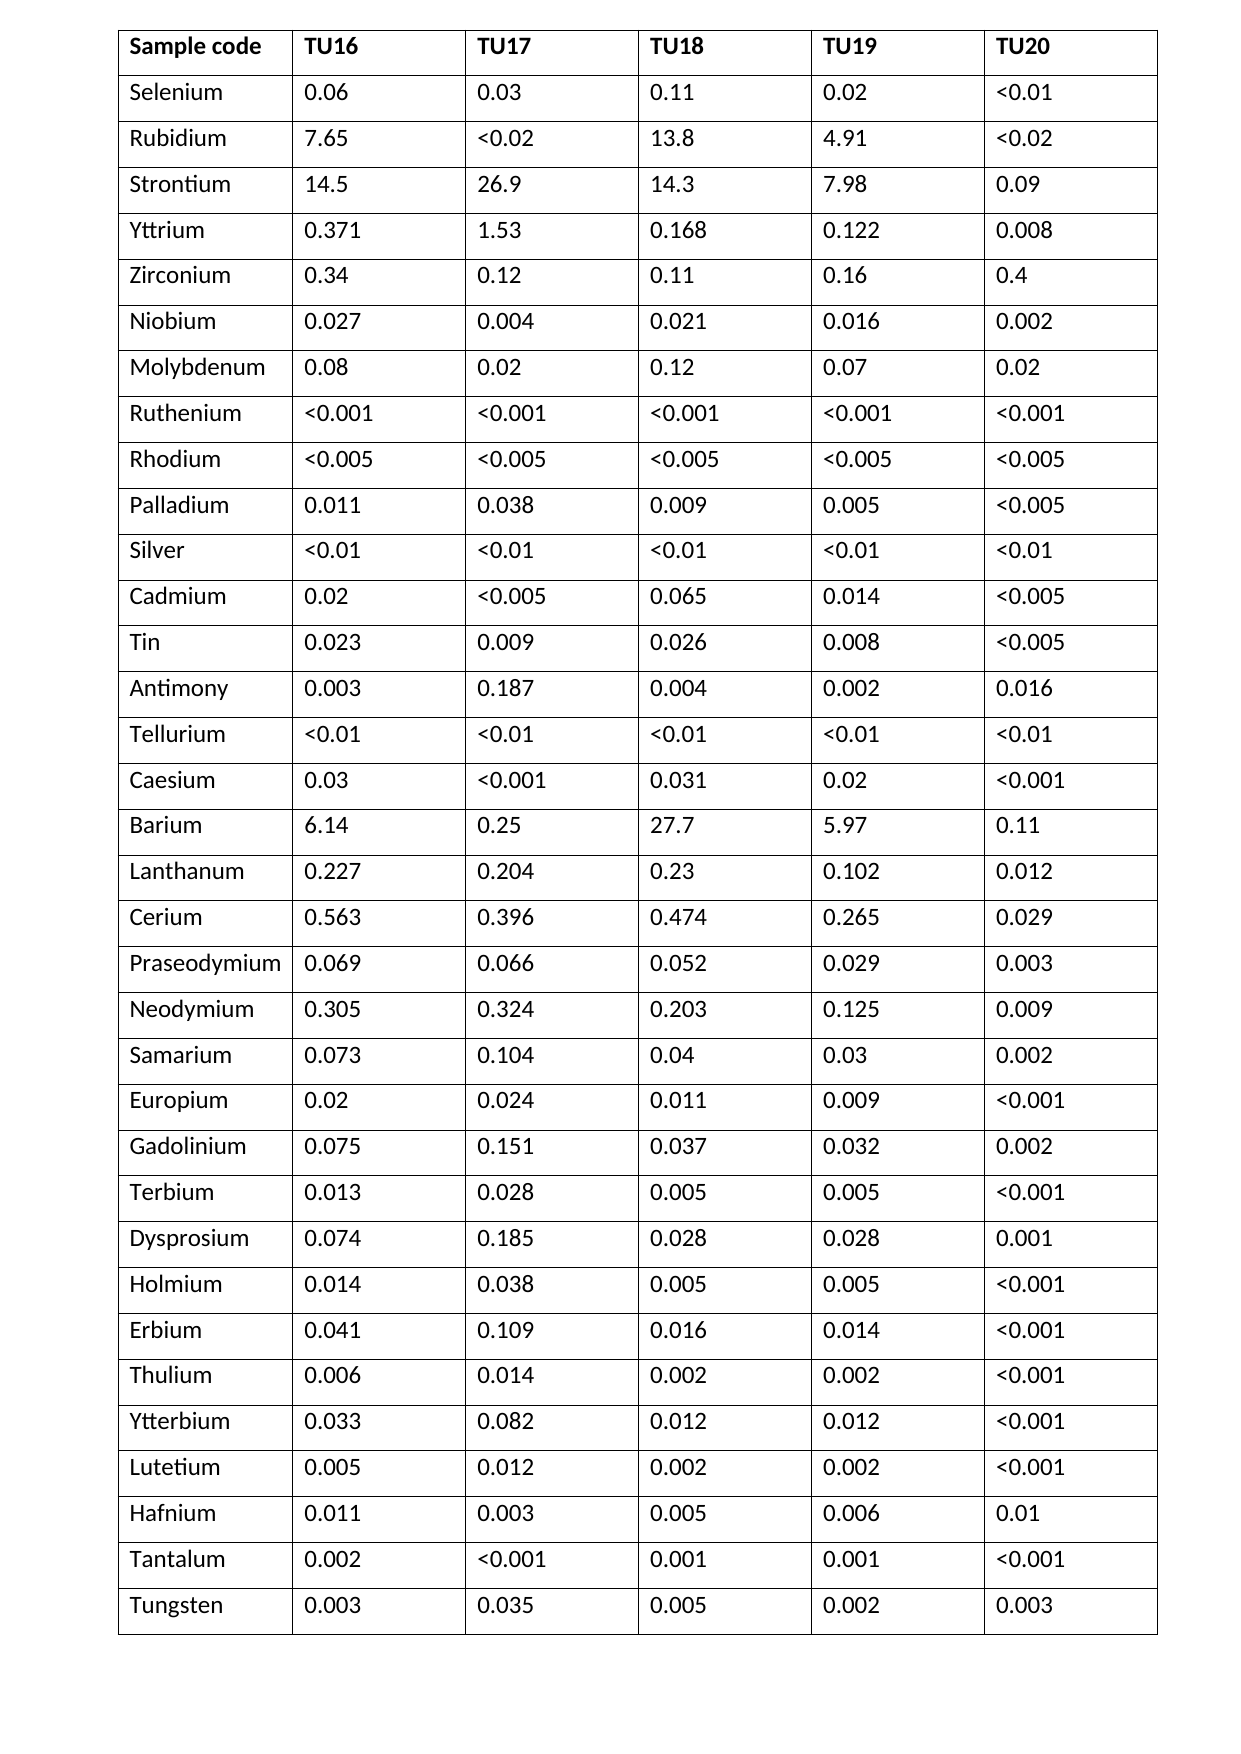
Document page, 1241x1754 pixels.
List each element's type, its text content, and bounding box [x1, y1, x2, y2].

table_cell 0.16 [812, 260, 984, 304]
table_cell <0.001 [293, 397, 465, 442]
table_cell <0.01 [466, 535, 638, 579]
table_cell 0.008 [985, 214, 1157, 259]
table_cell 0.037 [639, 1131, 811, 1175]
table_cell Erbium [119, 1314, 292, 1359]
table_cell 0.014 [293, 1268, 465, 1313]
table_cell 0.168 [639, 214, 811, 259]
table_cell 0.009 [639, 489, 811, 534]
table_cell 0.102 [812, 856, 984, 900]
table_cell Ruthenium [119, 397, 292, 442]
table_cell Thulium [119, 1360, 292, 1404]
table_cell <0.01 [466, 718, 638, 763]
table_cell Ytterbium [119, 1406, 292, 1450]
table_cell 0.227 [293, 856, 465, 900]
table_cell 0.002 [293, 1543, 465, 1588]
table_cell <0.005 [985, 626, 1157, 671]
table_cell 0.031 [639, 764, 811, 809]
table_cell 0.006 [812, 1497, 984, 1542]
table_cell 6.14 [293, 810, 465, 854]
table_cell 27.7 [639, 810, 811, 854]
table_cell Palladium [119, 489, 292, 534]
table_cell 0.014 [466, 1360, 638, 1404]
table_cell Rhodium [119, 443, 292, 488]
table_cell <0.001 [985, 1085, 1157, 1129]
table_cell Tellurium [119, 718, 292, 763]
table_cell <0.01 [293, 718, 465, 763]
table_cell <0.01 [812, 535, 984, 579]
table_cell 0.06 [293, 76, 465, 121]
table_cell 0.34 [293, 260, 465, 304]
table_cell 0.03 [466, 76, 638, 121]
table_cell <0.001 [985, 1176, 1157, 1221]
table_cell 4.91 [812, 122, 984, 167]
table_cell Neodymium [119, 993, 292, 1038]
table_cell 0.012 [812, 1406, 984, 1450]
table_cell 0.082 [466, 1406, 638, 1450]
table_cell 0.024 [466, 1085, 638, 1129]
table_cell Terbium [119, 1176, 292, 1221]
table_cell 0.011 [293, 489, 465, 534]
table_cell <0.005 [293, 443, 465, 488]
table_cell Silver [119, 535, 292, 579]
table_cell 0.396 [466, 901, 638, 946]
table_cell Caesium [119, 764, 292, 809]
table_header TU20 [985, 31, 1157, 75]
table_cell 0.002 [812, 672, 984, 717]
table_cell <0.001 [985, 1268, 1157, 1313]
table_cell 0.009 [812, 1085, 984, 1129]
table_cell <0.001 [985, 397, 1157, 442]
table_cell 0.005 [812, 489, 984, 534]
table_cell 0.563 [293, 901, 465, 946]
table_cell 0.02 [466, 351, 638, 396]
table_cell 0.014 [812, 1314, 984, 1359]
table_cell Lutetium [119, 1451, 292, 1496]
table_cell 0.12 [639, 351, 811, 396]
table_cell Selenium [119, 76, 292, 121]
table_cell <0.001 [466, 1543, 638, 1588]
table_cell <0.02 [985, 122, 1157, 167]
table_cell Niobium [119, 306, 292, 350]
table_cell 0.016 [812, 306, 984, 350]
table_cell <0.01 [293, 535, 465, 579]
table_cell 0.09 [985, 168, 1157, 213]
table_cell 0.028 [639, 1222, 811, 1267]
table_cell Tin [119, 626, 292, 671]
table_cell 0.012 [985, 856, 1157, 900]
table_cell 0.005 [639, 1589, 811, 1634]
table_cell 0.03 [293, 764, 465, 809]
table_cell Molybdenum [119, 351, 292, 396]
table_cell 0.006 [293, 1360, 465, 1404]
table_cell Dysprosium [119, 1222, 292, 1267]
table_cell Barium [119, 810, 292, 854]
table_cell 0.02 [812, 76, 984, 121]
table_cell 0.069 [293, 947, 465, 992]
table_cell 0.001 [812, 1543, 984, 1588]
table_cell 0.027 [293, 306, 465, 350]
table_cell 0.25 [466, 810, 638, 854]
table_cell <0.005 [985, 489, 1157, 534]
table_cell 0.073 [293, 1039, 465, 1084]
table_cell <0.005 [466, 443, 638, 488]
table_cell 0.185 [466, 1222, 638, 1267]
table_cell 0.002 [985, 306, 1157, 350]
table_cell 0.104 [466, 1039, 638, 1084]
table_cell <0.01 [812, 718, 984, 763]
table_cell 14.5 [293, 168, 465, 213]
table_cell <0.001 [985, 764, 1157, 809]
table_cell 0.305 [293, 993, 465, 1038]
table_cell 0.008 [812, 626, 984, 671]
table_cell <0.001 [812, 397, 984, 442]
table_cell 0.002 [985, 1039, 1157, 1084]
table_cell 0.021 [639, 306, 811, 350]
table_cell <0.005 [466, 581, 638, 625]
table_cell 0.08 [293, 351, 465, 396]
table_cell 0.005 [293, 1451, 465, 1496]
table_cell 0.003 [293, 672, 465, 717]
table_cell Yttrium [119, 214, 292, 259]
table_cell 0.02 [985, 351, 1157, 396]
table_cell 0.002 [812, 1360, 984, 1404]
table_cell 0.028 [812, 1222, 984, 1267]
table_cell 0.023 [293, 626, 465, 671]
table_cell 0.041 [293, 1314, 465, 1359]
table_cell 0.11 [985, 810, 1157, 854]
table_cell Tungsten [119, 1589, 292, 1634]
table_cell <0.005 [985, 581, 1157, 625]
table_cell 13.8 [639, 122, 811, 167]
table_cell <0.01 [985, 718, 1157, 763]
table_cell 0.265 [812, 901, 984, 946]
table_cell Cerium [119, 901, 292, 946]
table_cell <0.01 [639, 718, 811, 763]
table_header Sample code [119, 31, 292, 75]
table_cell 0.029 [985, 901, 1157, 946]
table_cell 0.074 [293, 1222, 465, 1267]
table_cell 0.4 [985, 260, 1157, 304]
table_cell 0.033 [293, 1406, 465, 1450]
table_cell 0.005 [812, 1268, 984, 1313]
table_cell <0.005 [639, 443, 811, 488]
table_cell 0.02 [293, 581, 465, 625]
table_cell 0.002 [812, 1589, 984, 1634]
table_cell Rubidium [119, 122, 292, 167]
table_cell 0.001 [639, 1543, 811, 1588]
table_cell 0.005 [639, 1497, 811, 1542]
table_cell 0.012 [466, 1451, 638, 1496]
table_cell 0.038 [466, 489, 638, 534]
table_cell 0.02 [293, 1085, 465, 1129]
table_header TU17 [466, 31, 638, 75]
table_cell 0.125 [812, 993, 984, 1038]
table_cell <0.001 [985, 1406, 1157, 1450]
table_header TU18 [639, 31, 811, 75]
table_cell 0.23 [639, 856, 811, 900]
table_cell <0.001 [985, 1543, 1157, 1588]
table_cell 0.005 [639, 1268, 811, 1313]
table_cell 0.003 [985, 1589, 1157, 1634]
table_cell Holmium [119, 1268, 292, 1313]
table_cell <0.005 [985, 443, 1157, 488]
table_cell 0.009 [985, 993, 1157, 1038]
table_cell 0.066 [466, 947, 638, 992]
table_cell <0.001 [985, 1360, 1157, 1404]
table_cell 0.002 [639, 1360, 811, 1404]
table_cell 0.151 [466, 1131, 638, 1175]
table_cell 0.11 [639, 260, 811, 304]
table_cell 0.203 [639, 993, 811, 1038]
table_cell <0.01 [985, 76, 1157, 121]
table_cell 0.013 [293, 1176, 465, 1221]
table_cell 0.11 [639, 76, 811, 121]
table_cell 0.001 [985, 1222, 1157, 1267]
table_cell 0.029 [812, 947, 984, 992]
table_cell 0.12 [466, 260, 638, 304]
table_cell Gadolinium [119, 1131, 292, 1175]
table_cell 0.474 [639, 901, 811, 946]
table_cell 0.122 [812, 214, 984, 259]
table_cell <0.01 [639, 535, 811, 579]
table_cell 14.3 [639, 168, 811, 213]
table_cell 0.005 [812, 1176, 984, 1221]
table_cell 0.003 [466, 1497, 638, 1542]
table_cell 0.052 [639, 947, 811, 992]
table_cell <0.001 [466, 397, 638, 442]
table_cell 0.035 [466, 1589, 638, 1634]
table_cell 0.371 [293, 214, 465, 259]
table_cell 0.002 [985, 1131, 1157, 1175]
table_cell 0.07 [812, 351, 984, 396]
table_cell Lanthanum [119, 856, 292, 900]
table_cell Cadmium [119, 581, 292, 625]
table_cell 0.187 [466, 672, 638, 717]
table_cell <0.001 [985, 1314, 1157, 1359]
table_cell <0.005 [812, 443, 984, 488]
table_cell Praseodymium [119, 947, 292, 992]
table_cell 26.9 [466, 168, 638, 213]
table_cell 0.003 [293, 1589, 465, 1634]
table_cell 1.53 [466, 214, 638, 259]
table_cell 0.016 [985, 672, 1157, 717]
table_cell 0.01 [985, 1497, 1157, 1542]
table_cell 0.075 [293, 1131, 465, 1175]
table_cell 0.011 [293, 1497, 465, 1542]
table_cell 0.004 [639, 672, 811, 717]
table_cell 0.03 [812, 1039, 984, 1084]
table_cell 0.002 [812, 1451, 984, 1496]
table_cell 0.02 [812, 764, 984, 809]
table_cell 0.028 [466, 1176, 638, 1221]
table_cell <0.001 [466, 764, 638, 809]
table_cell 0.04 [639, 1039, 811, 1084]
table_cell Antimony [119, 672, 292, 717]
table_cell 0.003 [985, 947, 1157, 992]
table_cell Tantalum [119, 1543, 292, 1588]
table_cell <0.01 [985, 535, 1157, 579]
table_cell 0.032 [812, 1131, 984, 1175]
table_cell 0.011 [639, 1085, 811, 1129]
table_header TU19 [812, 31, 984, 75]
table_cell 0.065 [639, 581, 811, 625]
table_cell 0.204 [466, 856, 638, 900]
table_header TU16 [293, 31, 465, 75]
table_cell 0.109 [466, 1314, 638, 1359]
table_cell Zirconium [119, 260, 292, 304]
table_cell Hafnium [119, 1497, 292, 1542]
table_cell 0.026 [639, 626, 811, 671]
table_cell 0.005 [639, 1176, 811, 1221]
table_cell <0.001 [985, 1451, 1157, 1496]
table_cell 0.324 [466, 993, 638, 1038]
table_cell 0.038 [466, 1268, 638, 1313]
table_cell Strontium [119, 168, 292, 213]
table_cell 0.012 [639, 1406, 811, 1450]
table_cell 0.014 [812, 581, 984, 625]
table_cell 7.98 [812, 168, 984, 213]
table_cell <0.001 [639, 397, 811, 442]
table_cell Samarium [119, 1039, 292, 1084]
table_cell 7.65 [293, 122, 465, 167]
table_cell 0.009 [466, 626, 638, 671]
table_cell <0.02 [466, 122, 638, 167]
table_cell 0.002 [639, 1451, 811, 1496]
table_cell Europium [119, 1085, 292, 1129]
table_cell 0.004 [466, 306, 638, 350]
table_cell 5.97 [812, 810, 984, 854]
table_cell 0.016 [639, 1314, 811, 1359]
